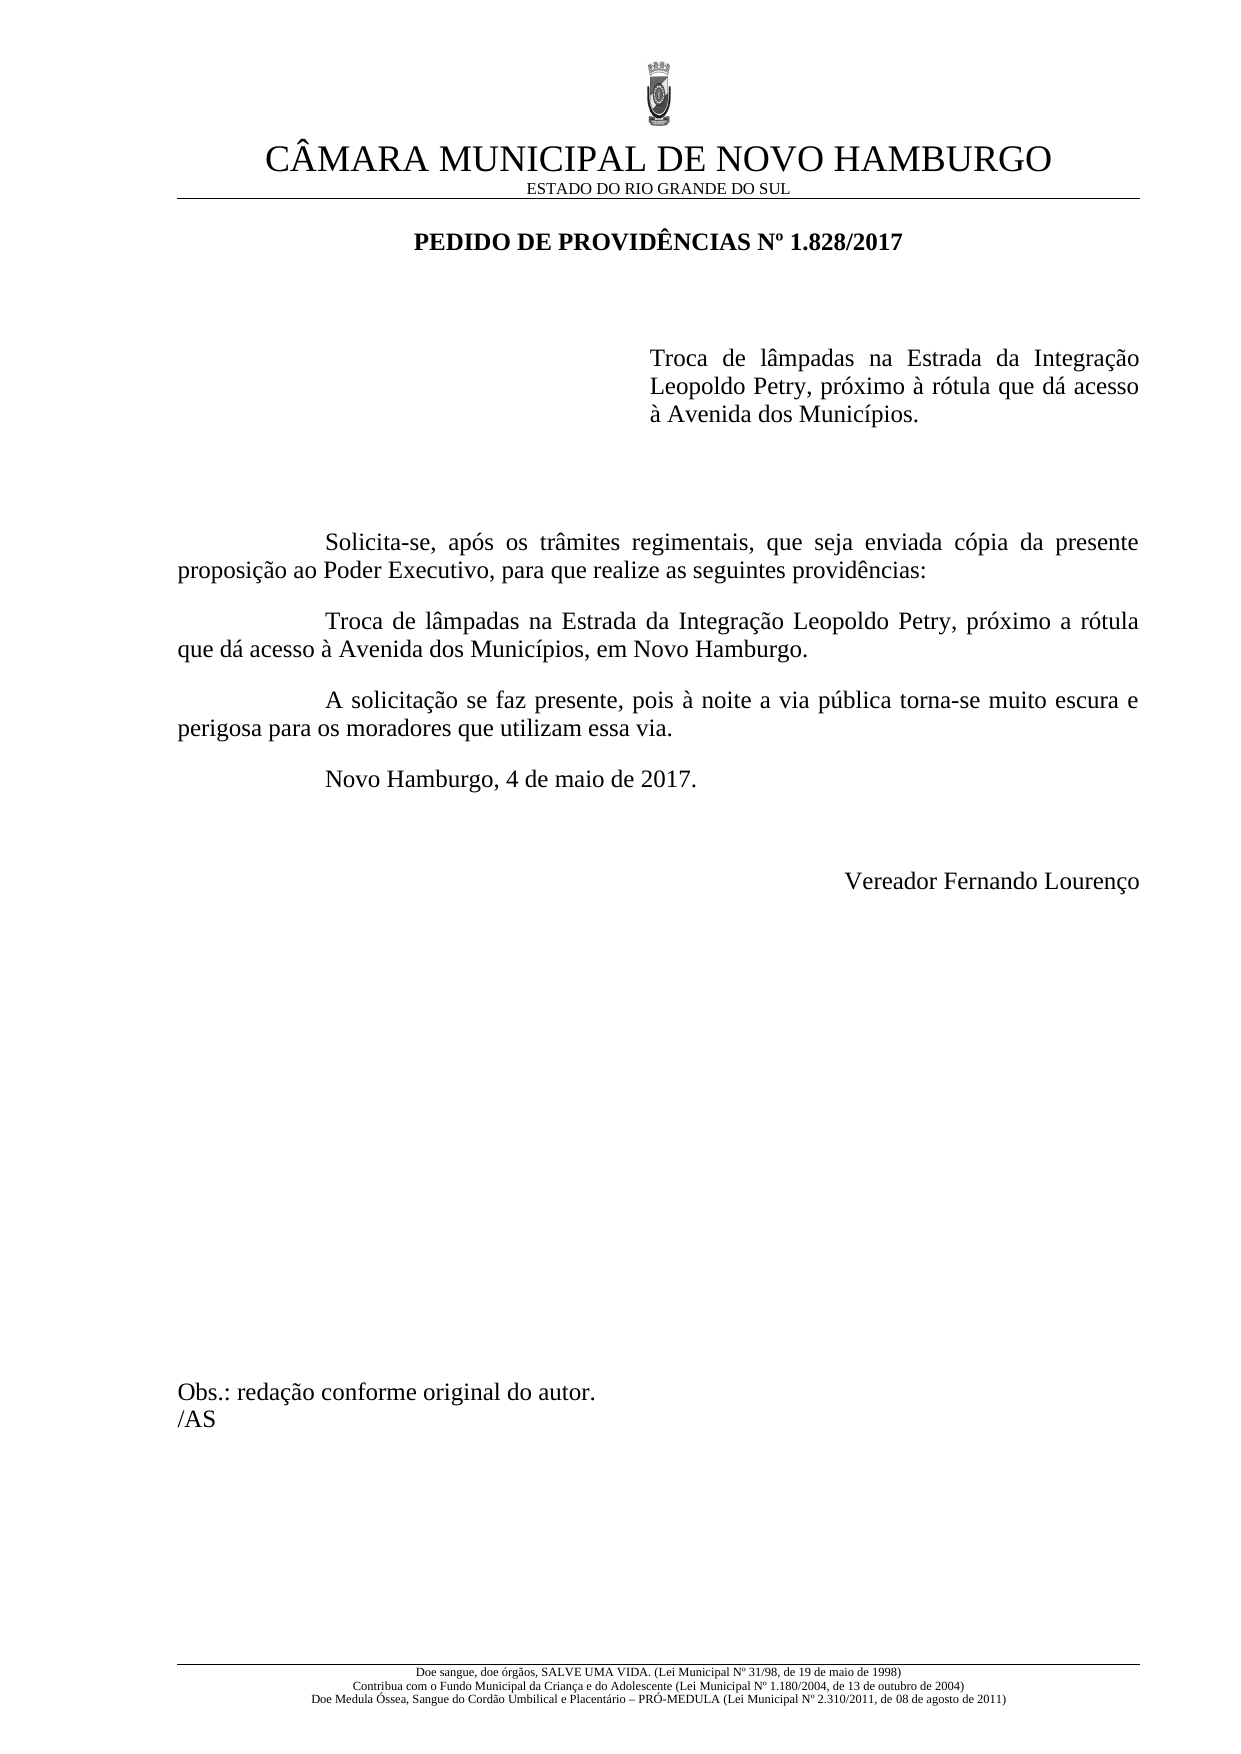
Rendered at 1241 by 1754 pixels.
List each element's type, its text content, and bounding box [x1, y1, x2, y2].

text PEDIDO DE PROVIDÊNCIAS Nº 1.828/2017 [177, 228, 1140, 256]
text Vereador Fernando Lourenço [177, 867, 1140, 895]
text Solicita-se, após os trâmites regimentais, que seja enviada cópia da presente proposição ao Poder Executivo, para que realize as seguintes providências: [177, 528, 1140, 583]
text Troca de lâmpadas na Estrada da Integração Leopoldo Petry, próximo a rótula que dá acesso à Avenida dos Municípios, em Novo Hamburgo. [177, 607, 1140, 662]
text /AS [177, 1406, 1140, 1433]
text Novo Hamburgo, 4 de maio de 2017. [177, 765, 1140, 793]
text Obs.: redação conforme original do autor. [177, 1378, 1140, 1406]
text Troca de lâmpadas na Estrada da Integração Leopoldo Petry, próximo à rótula que dá acesso à Avenida dos Municípios. [649, 344, 1140, 428]
text A solicitação se faz presente, pois à noite a via pública torna-se muito escura e perigosa para os moradores que utilizam essa via. [177, 686, 1140, 741]
